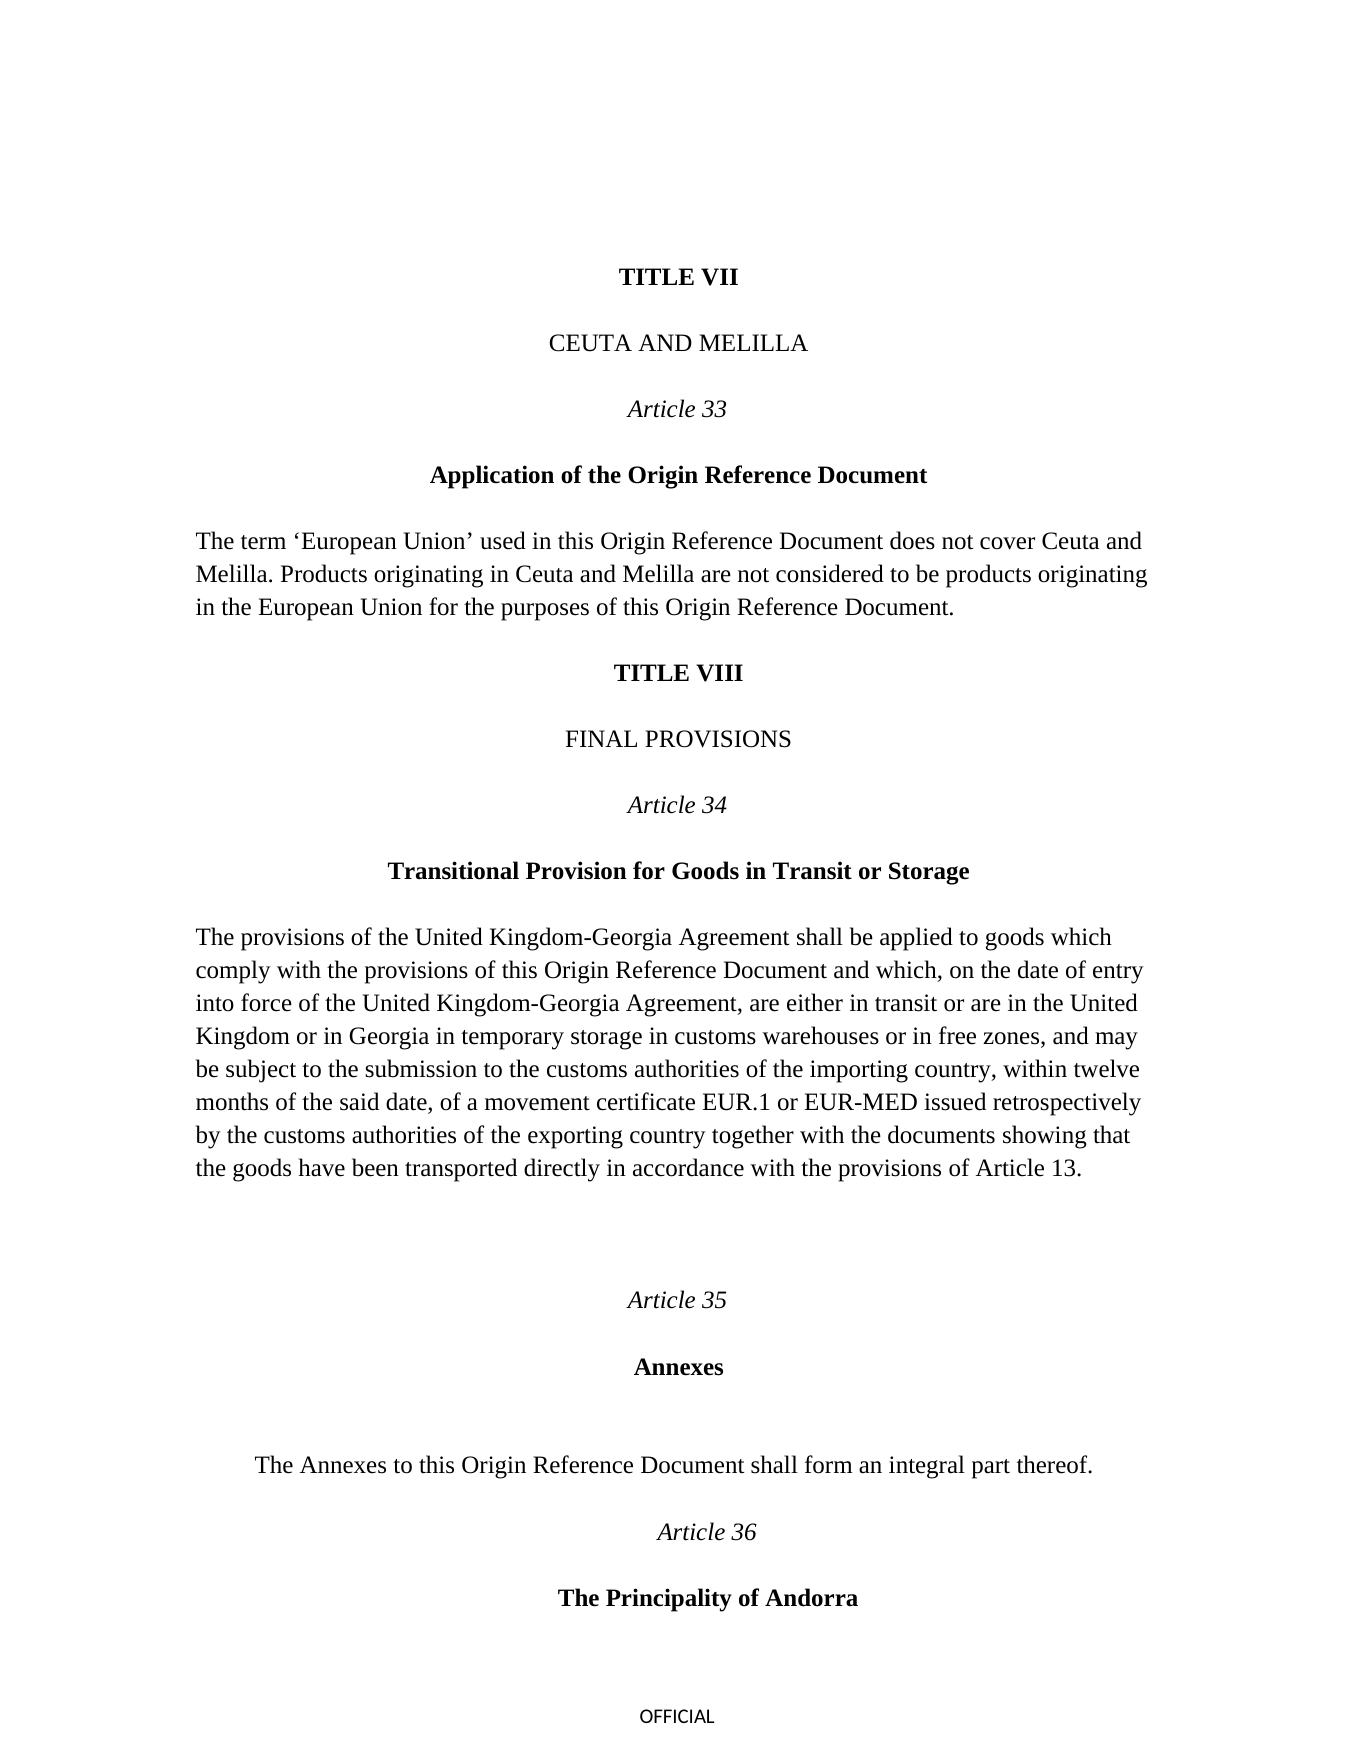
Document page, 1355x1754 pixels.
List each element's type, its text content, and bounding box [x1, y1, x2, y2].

text Transitional Provision for Goods in Transit or Storage [195, 856, 1162, 885]
text The provisions of the United Kingdom-Georgia Agreement shall be applied to goods which comply with the provisions of this Origin Reference Document and which, on the date of entry into force of the United Kingdom-Georgia Agreement, are either in transit or are in the United Kingdom or in Georgia in temporary storage in customs warehouses or in free zones, and may be subject to the submission to the customs authorities of the importing country, within twelve months of the said date, of a movement certificate EUR.1 or EUR-MED issued retrospectively by the customs authorities of the exporting country together with the documents showing that the goods have been transported directly in accordance with the provisions of Article 13. [195, 922, 1162, 1182]
text FINAL PROVISIONS [195, 724, 1162, 753]
text TITLE VIII [195, 658, 1162, 687]
text The term ‘European Union’ used in this Origin Reference Document does not cover Ceuta and Melilla. Products originating in Ceuta and Melilla are not considered to be products originating in the European Union for the purposes of this Origin Reference Document. [195, 526, 1162, 621]
text Application of the Origin Reference Document [195, 460, 1162, 489]
text TITLE VII [195, 262, 1162, 291]
text Article 34 [195, 790, 1162, 819]
text Article 36 [254, 1517, 1162, 1545]
text The Annexes to this Origin Reference Document shall form an integral part thereof. [254, 1451, 1162, 1479]
text The Principality of Andorra [254, 1583, 1162, 1611]
text Article 35 [195, 1286, 1162, 1314]
text CEUTA AND MELILLA [195, 328, 1162, 357]
text Article 33 [195, 394, 1162, 423]
text Annexes [195, 1352, 1162, 1380]
